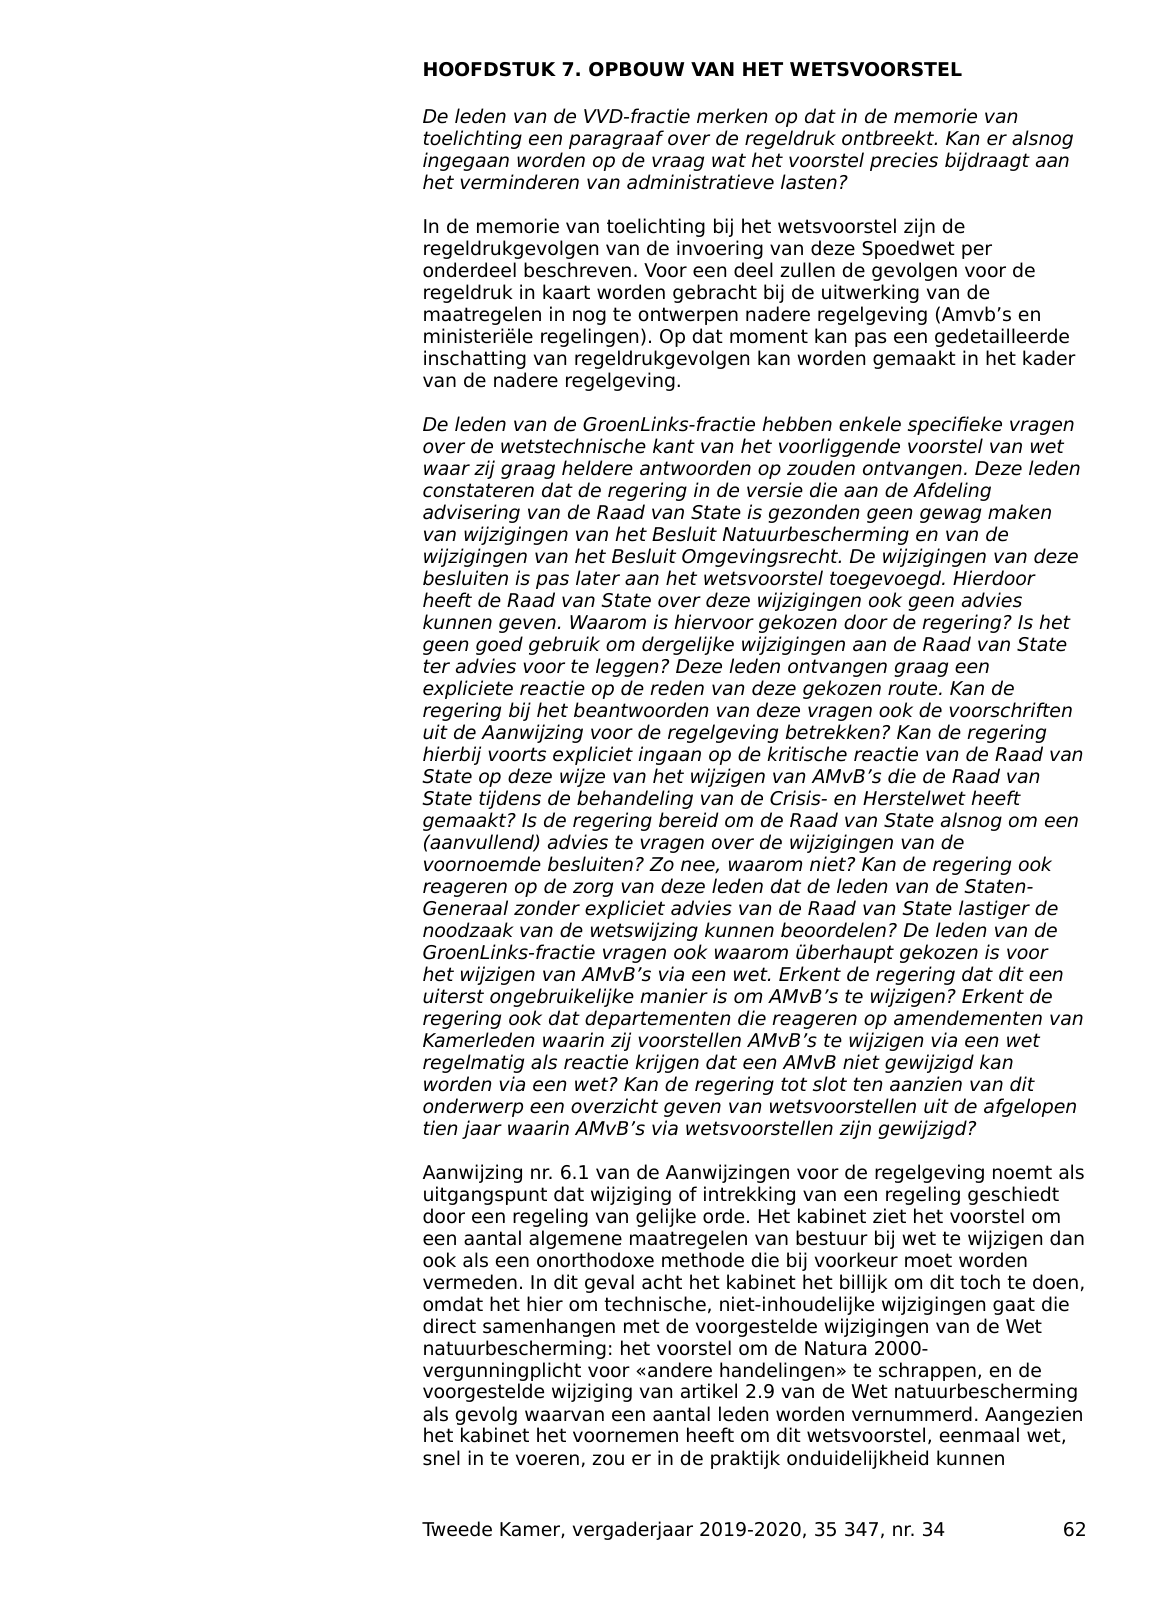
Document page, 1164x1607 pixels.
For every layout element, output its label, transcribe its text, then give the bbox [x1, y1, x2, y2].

subtitle HOOFDSTUK 7. OPBOUW VAN HET WETSVOORSTEL [422, 59, 1087, 81]
text Aanwijzing nr. 6.1 van de Aanwijzingen voor de regelgeving noemt als uitgangspunt dat wijziging of intrekking van een regeling geschiedt door een regeling van gelijke orde. Het kabinet ziet het voorstel om een aantal algemene maatregelen van bestuur bij wet te wijzigen dan ook als een onorthodoxe methode die bij voorkeur moet worden vermeden. In dit geval acht het kabinet het billijk om dit toch te doen, omdat het hier om technische, niet-inhoudelijke wijzigingen gaat die direct samenhangen met de voorgestelde wijzigingen van de Wet natuurbescherming: het voorstel om de Natura 2000-vergunningplicht voor «andere handelingen» te schrappen, en de voorgestelde wijziging van artikel 2.9 van de Wet natuurbescherming als gevolg waarvan een aantal leden worden vernummerd. Aangezien het kabinet het voornemen heeft om dit wetsvoorstel, eenmaal wet, snel in te voeren, zou er in de praktijk onduidelijkheid kunnen [422, 1162, 1087, 1469]
text De leden van de GroenLinks-fractie hebben enkele specifieke vragen over de wetstechnische kant van het voorliggende voorstel van wet waar zij graag heldere antwoorden op zouden ontvangen. Deze leden constateren dat de regering in de versie die aan de Afdeling advisering van de Raad van State is gezonden geen gewag maken van wijzigingen van het Besluit Natuurbescherming en van de wijzigingen van het Besluit Omgevingsrecht. De wijzigingen van deze besluiten is pas later aan het wetsvoorstel toegevoegd. Hierdoor heeft de Raad van State over deze wijzigingen ook geen advies kunnen geven. Waarom is hiervoor gekozen door de regering? Is het geen goed gebruik om dergelijke wijzigingen aan de Raad van State ter advies voor te leggen? Deze leden ontvangen graag een expliciete reactie op de reden van deze gekozen route. Kan de regering bij het beantwoorden van deze vragen ook de voorschriften uit de Aanwijzing voor de regelgeving betrekken? Kan de regering hierbij voorts expliciet ingaan op de kritische reactie van de Raad van State op deze wijze van het wijzigen van AMvB’s die de Raad van State tijdens de behandeling van de Crisis- en Herstelwet heeft gemaakt? Is de regering bereid om de Raad van State alsnog om een (aanvullend) advies te vragen over de wijzigingen van de voornoemde besluiten? Zo nee, waarom niet? Kan de regering ook reageren op de zorg van deze leden dat de leden van de Staten-Generaal zonder expliciet advies van de Raad van State lastiger de noodzaak van de wetswijzing kunnen beoordelen? De leden van de GroenLinks-fractie vragen ook waarom überhaupt gekozen is voor het wijzigen van AMvB’s via een wet. Erkent de regering dat dit een uiterst ongebruikelijke manier is om AMvB’s te wijzigen? Erkent de regering ook dat departementen die reageren op amendementen van Kamerleden waarin zij voorstellen AMvB’s te wijzigen via een wet regelmatig als reactie krijgen dat een AMvB niet gewijzigd kan worden via een wet? Kan de regering tot slot ten aanzien van dit onderwerp een overzicht geven van wetsvoorstellen uit de afgelopen tien jaar waarin AMvB’s via wetsvoorstellen zijn gewijzigd? [422, 414, 1087, 1139]
text De leden van de VVD-fractie merken op dat in de memorie van toelichting een paragraaf over de regeldruk ontbreekt. Kan er alsnog ingegaan worden op de vraag wat het voorstel precies bijdraagt aan het verminderen van administratieve lasten? [422, 106, 1087, 194]
text In de memorie van toelichting bij het wetsvoorstel zijn de regeldrukgevolgen van de invoering van deze Spoedwet per onderdeel beschreven. Voor een deel zullen de gevolgen voor de regeldruk in kaart worden gebracht bij de uitwerking van de maatregelen in nog te ontwerpen nadere regelgeving (Amvb’s en ministeriële regelingen). Op dat moment kan pas een gedetailleerde inschatting van regeldrukgevolgen kan worden gemaakt in het kader van de nadere regelgeving. [422, 216, 1087, 392]
